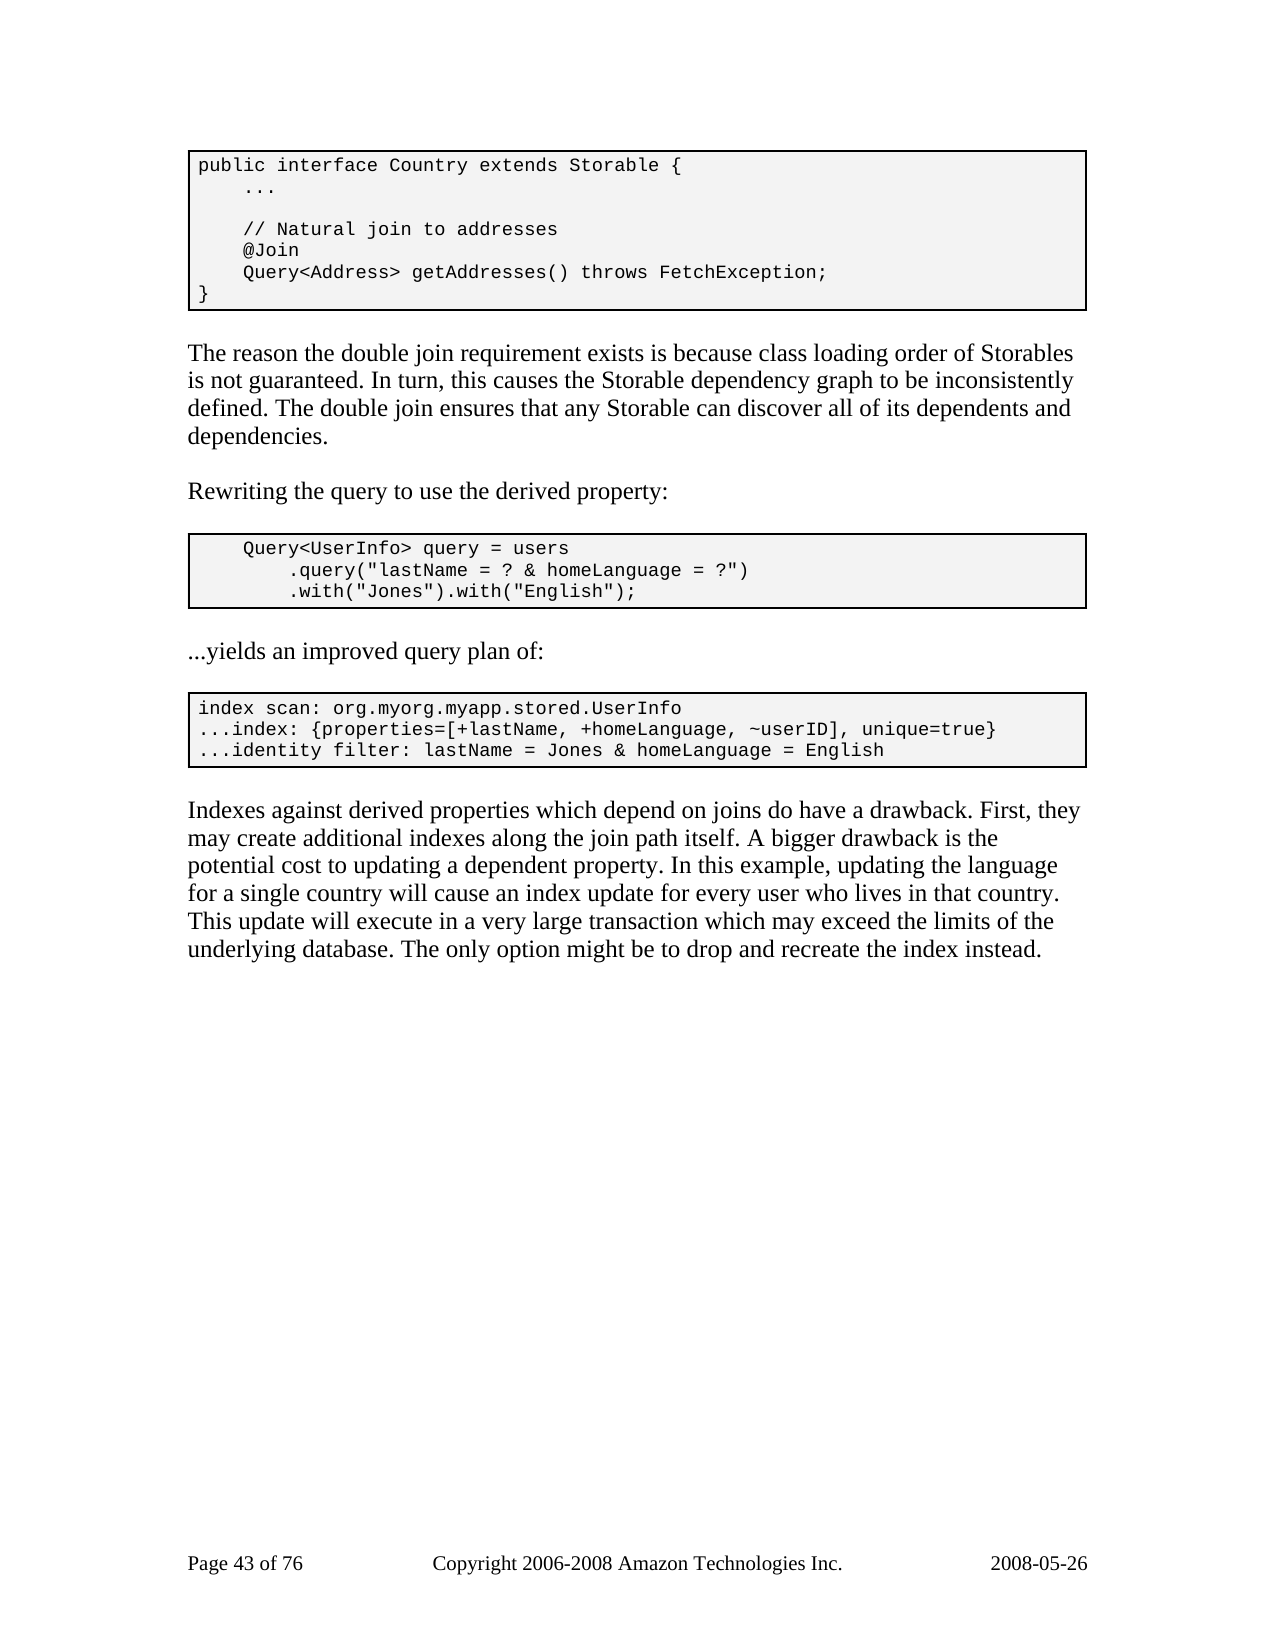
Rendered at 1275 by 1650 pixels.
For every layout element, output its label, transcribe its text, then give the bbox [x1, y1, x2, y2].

text ...index: {properties=[+lastName, +homeLanguage, ~userID], unique=true} [190, 713, 1085, 735]
text public interface Country extends Storable { [190, 152, 1085, 171]
text ... [190, 171, 1085, 192]
text Indexes against derived properties which depend on joins do have a drawback. First, they may create additional indexes along the join path itself. A bigger drawback is the potential cost to updating a dependent property. In this example, updating the language for a single country will cause an index update for every user who lives in that country. This update will execute in a very large transaction which may exceed the limits of the underlying database. The only option might be to drop and recreate the index instead. [187, 796, 1087, 962]
text Query<UserInfo> query = users [190, 535, 1085, 554]
text Query<Address> getAddresses() throws FetchException; [190, 256, 1085, 277]
text } [190, 277, 1085, 309]
text ...yields an improved query plan of: [187, 637, 1087, 664]
text .query("lastName = ? & homeLanguage = ?") [190, 554, 1085, 575]
text // Natural join to addresses [190, 214, 1085, 235]
text ...identity filter: lastName = Jones & homeLanguage = English [190, 735, 1085, 766]
text @Join [190, 235, 1085, 256]
text The reason the double join requirement exists is because class loading order of Storables is not guaranteed. In turn, this causes the Storable dependency graph to be inconsistently defined. The double join ensures that any Storable can discover all of its dependents and dependencies. [187, 339, 1087, 450]
text index scan: org.myorg.myapp.stored.UserInfo [190, 694, 1085, 713]
text .with("Jones").with("English"); [190, 575, 1085, 607]
text Rewriting the query to use the derived property: [187, 477, 1087, 505]
